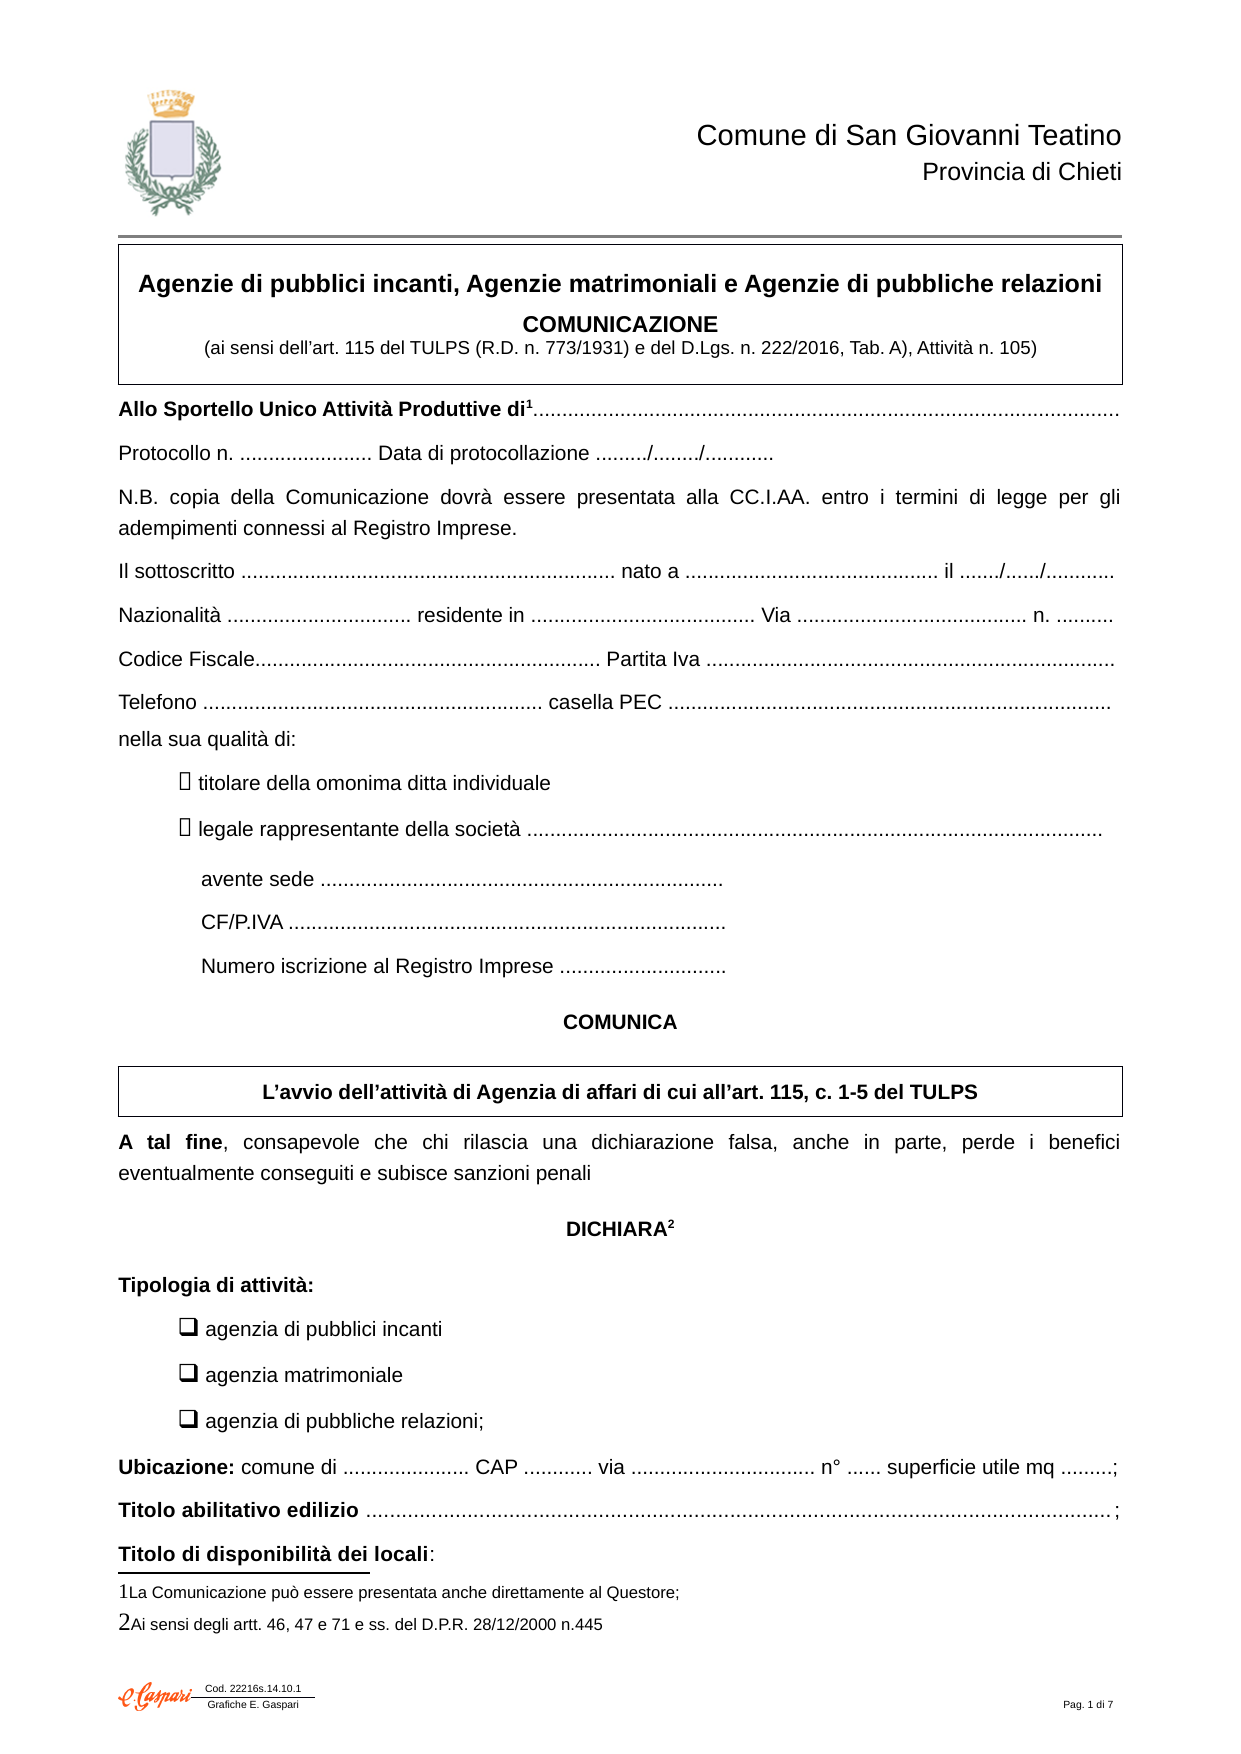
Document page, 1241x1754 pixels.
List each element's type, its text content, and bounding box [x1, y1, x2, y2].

text N.B. copia della Comunicazione dovrà essere presentata alla CC.I.AA. entro i termini di legge per gli adempimenti connessi al Registro Imprese. [118, 484, 1122, 539]
text Il sottoscritto ................................................................. nato a ............................................ il ......./....../............ [118, 559, 1122, 583]
text Codice Fiscale............................................................ Partita Iva ....................................................................... [118, 647, 1122, 671]
text Ubicazione: comune di ...................... CAP ............ via ................................ n° ...... superficie utile mq .........; [118, 1454, 1122, 1478]
table_header Agenzie di pubblici incanti, Agenzie matrimoniali e Agenzie di pubbliche relazioni COMUNICAZIONE (ai sensi dell’art. 115 del TULPS (R.D. n. 773/1931) e del D.Lgs. n. 222/2016, Tab. A), Attività n. 105) [119, 245, 1122, 384]
text DICHIARA [118, 1217, 1122, 1241]
picture [122, 87, 224, 118]
text Provincia di Chieti [118, 157, 1122, 185]
text Titolo di disponibilità dei locali: [118, 1542, 1122, 1566]
text Protocollo n. ....................... Data di protocollazione ........./......../............ [118, 441, 1122, 465]
text Tipologia di attività: [118, 1273, 1122, 1297]
text CF/P.IVA ............................................................................ [201, 910, 1122, 934]
picture [122, 152, 224, 157]
text Comune di San Giovanni Teatino [118, 118, 1122, 152]
text nella sua qualità di: [118, 727, 1122, 751]
text Ai sensi degli artt. 46, 47 e 71 e ss. del D.P.R. 28/12/2000 n.445 [118, 1607, 1122, 1636]
text Numero iscrizione al Registro Imprese ............................. [201, 954, 1122, 978]
text avente sede ...................................................................... [201, 866, 1122, 890]
text  agenzia di pubblici incanti [177, 1317, 1122, 1342]
text  agenzia di pubbliche relazioni; [177, 1408, 1122, 1433]
text Nazionalità ................................ residente in ....................................... Via ........................................ n. .......... [118, 603, 1122, 627]
text Titolo abilitativo edilizio .............................................................................................................................; [118, 1498, 1122, 1522]
text  agenzia matrimoniale [177, 1363, 1122, 1388]
text Telefono ........................................................... casella PEC ............................................................................. [118, 690, 1122, 714]
text Allo Sportello Unico Attività Produttive di [118, 397, 1122, 421]
picture [118, 1682, 192, 1711]
text  titolare della omonima ditta individuale [177, 763, 1122, 797]
text A tal fine, consapevole che chi rilascia una dichiarazione falsa, anche in parte, perde i benefici eventualmente conseguiti e subisce sanzioni penali [118, 1129, 1122, 1185]
table_header L’avvio dell’attività di Agenzia di affari di cui all’art. 115, c. 1-5 del TULPS [119, 1067, 1122, 1116]
text  legale rappresentante della società .................................................................................................... [177, 810, 1122, 844]
picture [122, 185, 224, 219]
text La Comunicazione può essere presentata anche direttamente al Questore; [118, 1579, 1122, 1603]
text COMUNICA [118, 1010, 1122, 1034]
